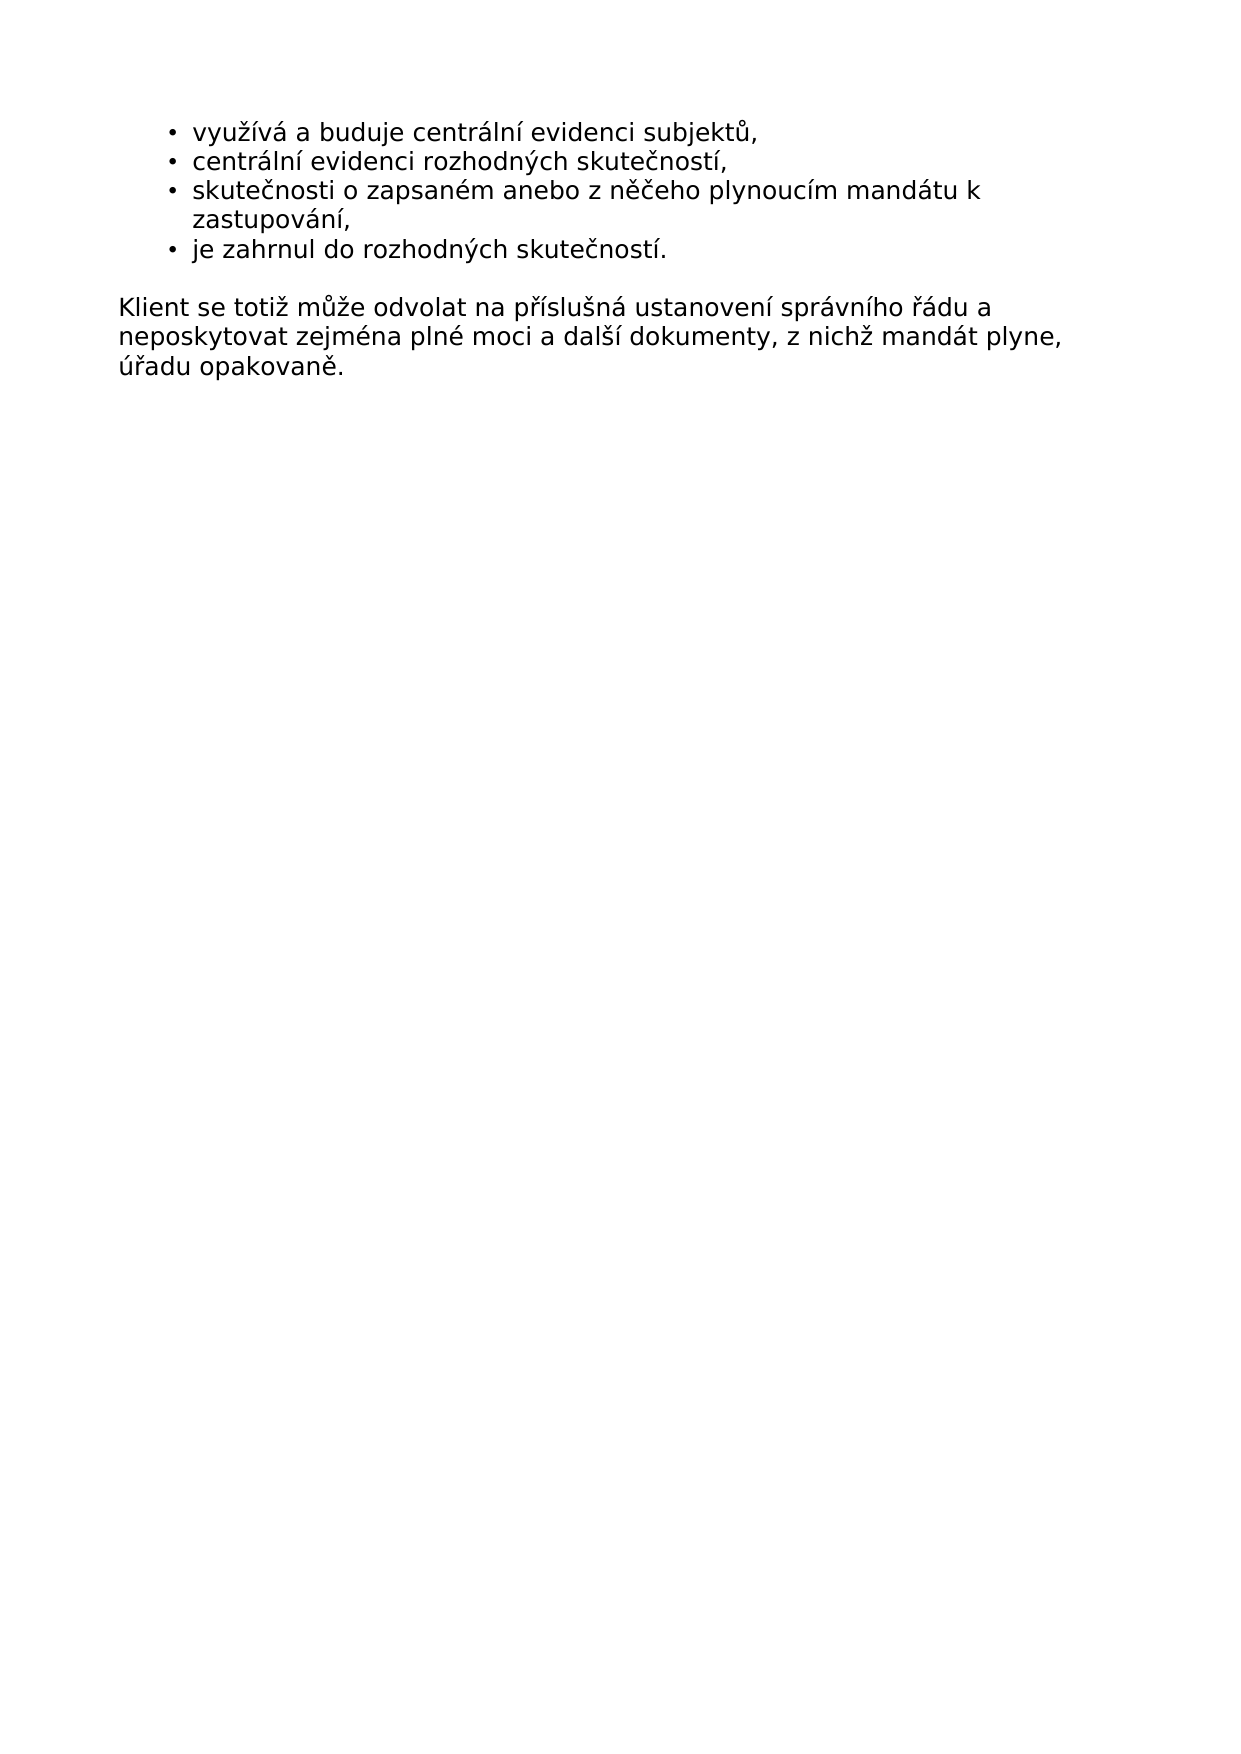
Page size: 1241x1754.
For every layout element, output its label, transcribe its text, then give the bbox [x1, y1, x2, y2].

text Klient se totiž může odvolat na příslušná ustanovení správního řádu a neposkytovat zejména plné moci a další dokumenty, z nichž mandát plyne, úřadu opakovaně. [118, 293, 1122, 381]
list využívá a buduje centrální evidenci subjektů, [177, 118, 1122, 147]
list centrální evidenci rozhodných skutečností, [177, 147, 1122, 176]
list je zahrnul do rozhodných skutečností. [177, 235, 1122, 264]
list skutečnosti o zapsaném anebo z něčeho plynoucím mandátu k zastupování, [177, 176, 1122, 235]
